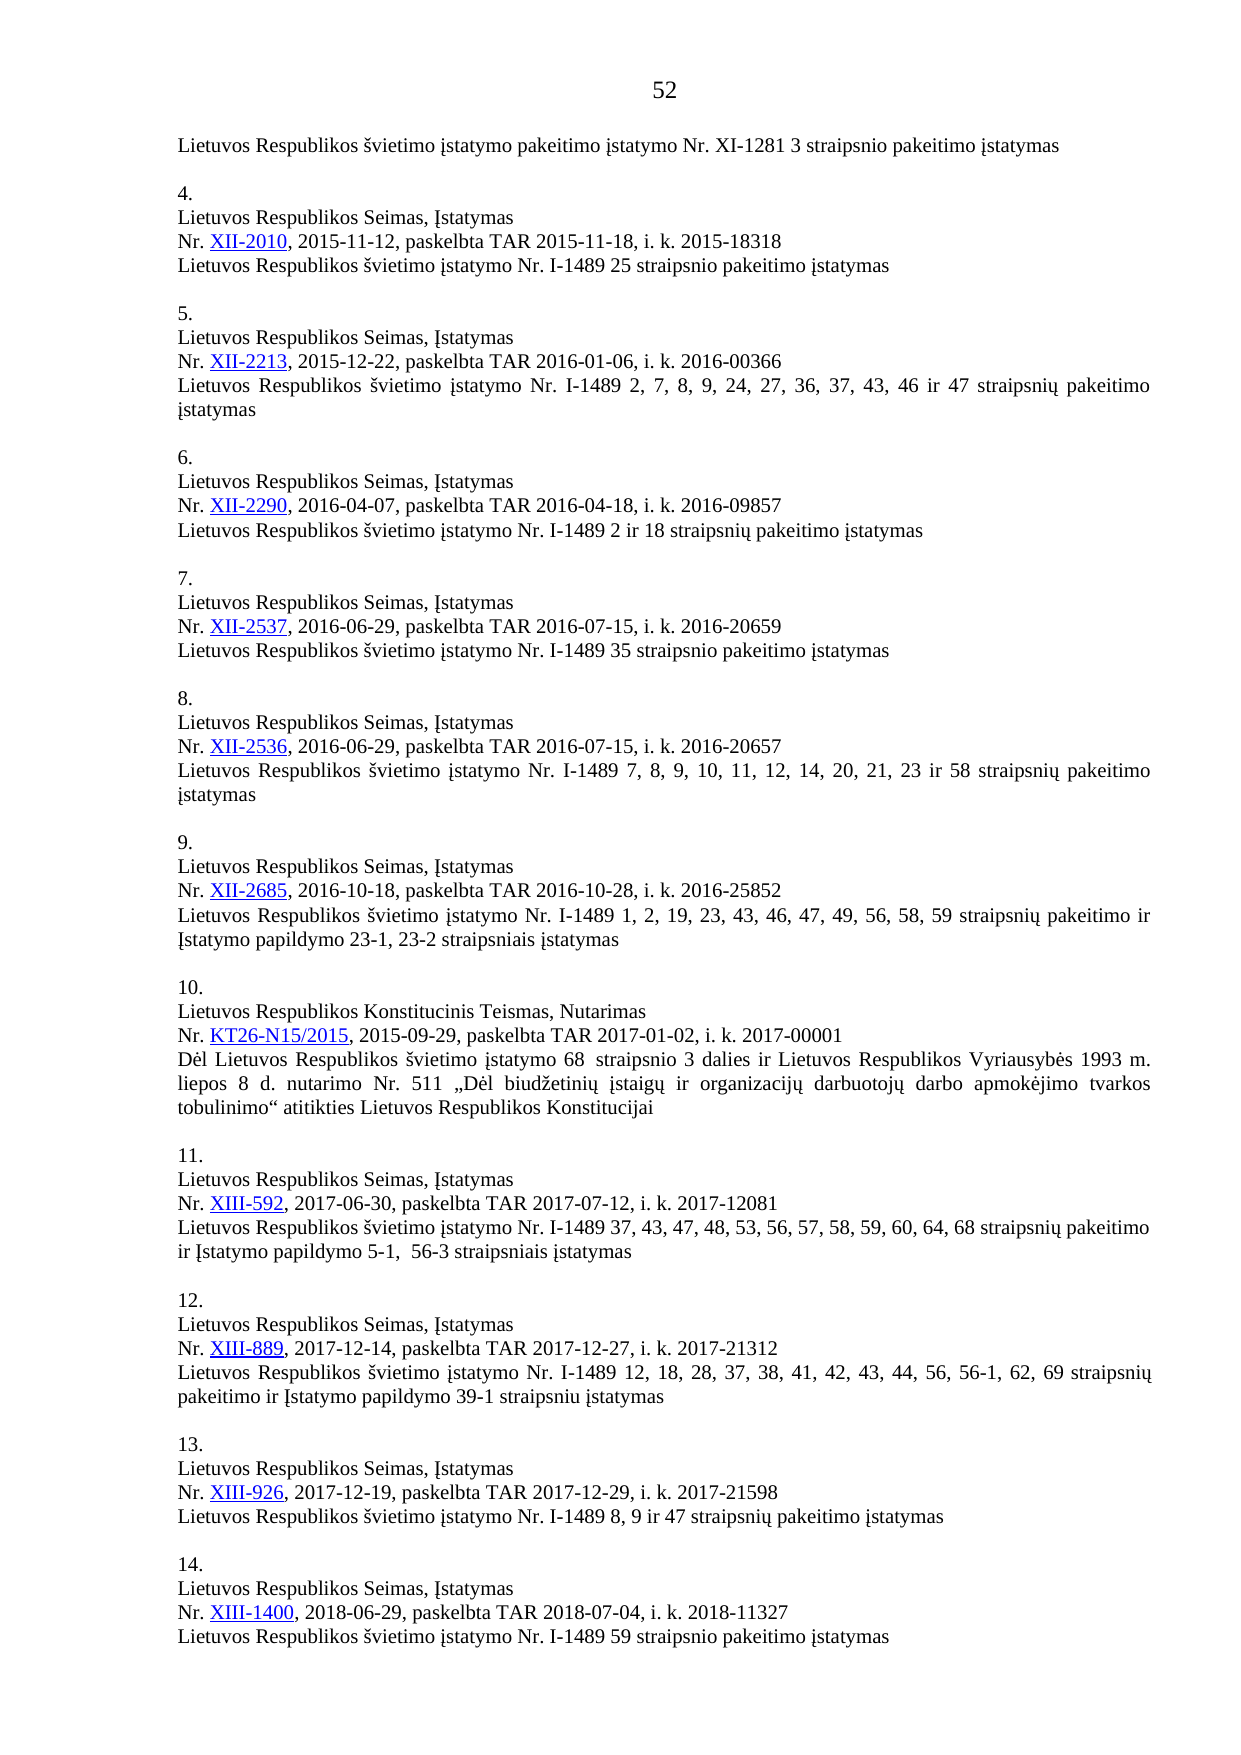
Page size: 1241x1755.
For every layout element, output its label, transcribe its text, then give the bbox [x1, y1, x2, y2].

text Nr. XII-2290, 2016-04-07, paskelbta TAR 2016-04-18, i. k. 2016-09857 [177, 493, 1152, 517]
text Lietuvos Respublikos Seimas, Įstatymas [177, 1167, 1152, 1191]
text Lietuvos Respublikos Seimas, Įstatymas [177, 1576, 1152, 1600]
text 9. [177, 830, 1152, 854]
text Nr. XIII-1400, 2018-06-29, paskelbta TAR 2018-07-04, i. k. 2018-11327 [177, 1600, 1152, 1624]
text Nr. XII-2213, 2015-12-22, paskelbta TAR 2016-01-06, i. k. 2016-00366 [177, 349, 1152, 373]
text Lietuvos Respublikos Konstitucinis Teismas, Nutarimas [177, 999, 1152, 1023]
text Lietuvos Respublikos švietimo įstatymo pakeitimo įstatymo Nr. XI-1281 3 straipsnio pakeitimo įstatymas [177, 132, 1152, 157]
text Lietuvos Respublikos Seimas, Įstatymas [177, 469, 1152, 493]
text 4. [177, 181, 1152, 205]
text 13. [177, 1432, 1152, 1456]
text Dėl Lietuvos Respublikos švietimo įstatymo 68 straipsnio 3 dalies ir Lietuvos Respublikos Vyriausybės 1993 m. liepos 8 d. nutarimo Nr. 511 „Dėl biudžetinių įstaigų ir organizacijų darbuotojų darbo apmokėjimo tvarkos tobulinimo“ atitikties Lietuvos Respublikos Konstitucijai [177, 1047, 1152, 1119]
text Nr. XII-2537, 2016-06-29, paskelbta TAR 2016-07-15, i. k. 2016-20659 [177, 614, 1152, 638]
text Lietuvos Respublikos švietimo įstatymo Nr. I-1489 37, 43, 47, 48, 53, 56, 57, 58, 59, 60, 64, 68 straipsnių pakeitimo ir Įstatymo papildymo 5-1, 56-3 straipsniais įstatymas [177, 1215, 1152, 1263]
text Lietuvos Respublikos Seimas, Įstatymas [177, 1312, 1152, 1336]
text 14. [177, 1552, 1152, 1576]
text Lietuvos Respublikos švietimo įstatymo Nr. I-1489 8, 9 ir 47 straipsnių pakeitimo įstatymas [177, 1504, 1152, 1528]
text Lietuvos Respublikos švietimo įstatymo Nr. I-1489 1, 2, 19, 23, 43, 46, 47, 49, 56, 58, 59 straipsnių pakeitimo ir Įstatymo papildymo 23-1, 23-2 straipsniais įstatymas [177, 902, 1152, 951]
text Nr. KT26-N15/2015, 2015-09-29, paskelbta TAR 2017-01-02, i. k. 2017-00001 [177, 1023, 1152, 1047]
text 5. [177, 301, 1152, 325]
text Nr. XII-2536, 2016-06-29, paskelbta TAR 2016-07-15, i. k. 2016-20657 [177, 734, 1152, 758]
text 8. [177, 686, 1152, 710]
text Lietuvos Respublikos švietimo įstatymo Nr. I-1489 12, 18, 28, 37, 38, 41, 42, 43, 44, 56, 56-1, 62, 69 straipsnių pakeitimo ir Įstatymo papildymo 39-1 straipsniu įstatymas [177, 1360, 1152, 1408]
text Lietuvos Respublikos švietimo įstatymo Nr. I-1489 7, 8, 9, 10, 11, 12, 14, 20, 21, 23 ir 58 straipsnių pakeitimo įstatymas [177, 758, 1152, 806]
text 7. [177, 566, 1152, 590]
text Nr. XII-2685, 2016-10-18, paskelbta TAR 2016-10-28, i. k. 2016-25852 [177, 878, 1152, 902]
text Lietuvos Respublikos Seimas, Įstatymas [177, 325, 1152, 349]
text 12. [177, 1287, 1152, 1312]
text Nr. XIII-592, 2017-06-30, paskelbta TAR 2017-07-12, i. k. 2017-12081 [177, 1191, 1152, 1215]
text Lietuvos Respublikos Seimas, Įstatymas [177, 590, 1152, 614]
text Nr. XIII-889, 2017-12-14, paskelbta TAR 2017-12-27, i. k. 2017-21312 [177, 1336, 1152, 1360]
text Lietuvos Respublikos švietimo įstatymo Nr. I-1489 35 straipsnio pakeitimo įstatymas [177, 638, 1152, 662]
text Lietuvos Respublikos švietimo įstatymo Nr. I-1489 59 straipsnio pakeitimo įstatymas [177, 1624, 1152, 1648]
text Nr. XII-2010, 2015-11-12, paskelbta TAR 2015-11-18, i. k. 2015-18318 [177, 229, 1152, 253]
text Lietuvos Respublikos Seimas, Įstatymas [177, 1456, 1152, 1480]
text Lietuvos Respublikos Seimas, Įstatymas [177, 710, 1152, 734]
text Lietuvos Respublikos Seimas, Įstatymas [177, 205, 1152, 229]
text Lietuvos Respublikos švietimo įstatymo Nr. I-1489 2 ir 18 straipsnių pakeitimo įstatymas [177, 517, 1152, 542]
text 6. [177, 445, 1152, 469]
text Lietuvos Respublikos švietimo įstatymo Nr. I-1489 25 straipsnio pakeitimo įstatymas [177, 253, 1152, 277]
text Lietuvos Respublikos švietimo įstatymo Nr. I-1489 2, 7, 8, 9, 24, 27, 36, 37, 43, 46 ir 47 straipsnių pakeitimo įstatymas [177, 373, 1152, 421]
text Lietuvos Respublikos Seimas, Įstatymas [177, 854, 1152, 878]
text 10. [177, 975, 1152, 999]
text Nr. XIII-926, 2017-12-19, paskelbta TAR 2017-12-29, i. k. 2017-21598 [177, 1480, 1152, 1504]
text 11. [177, 1143, 1152, 1167]
